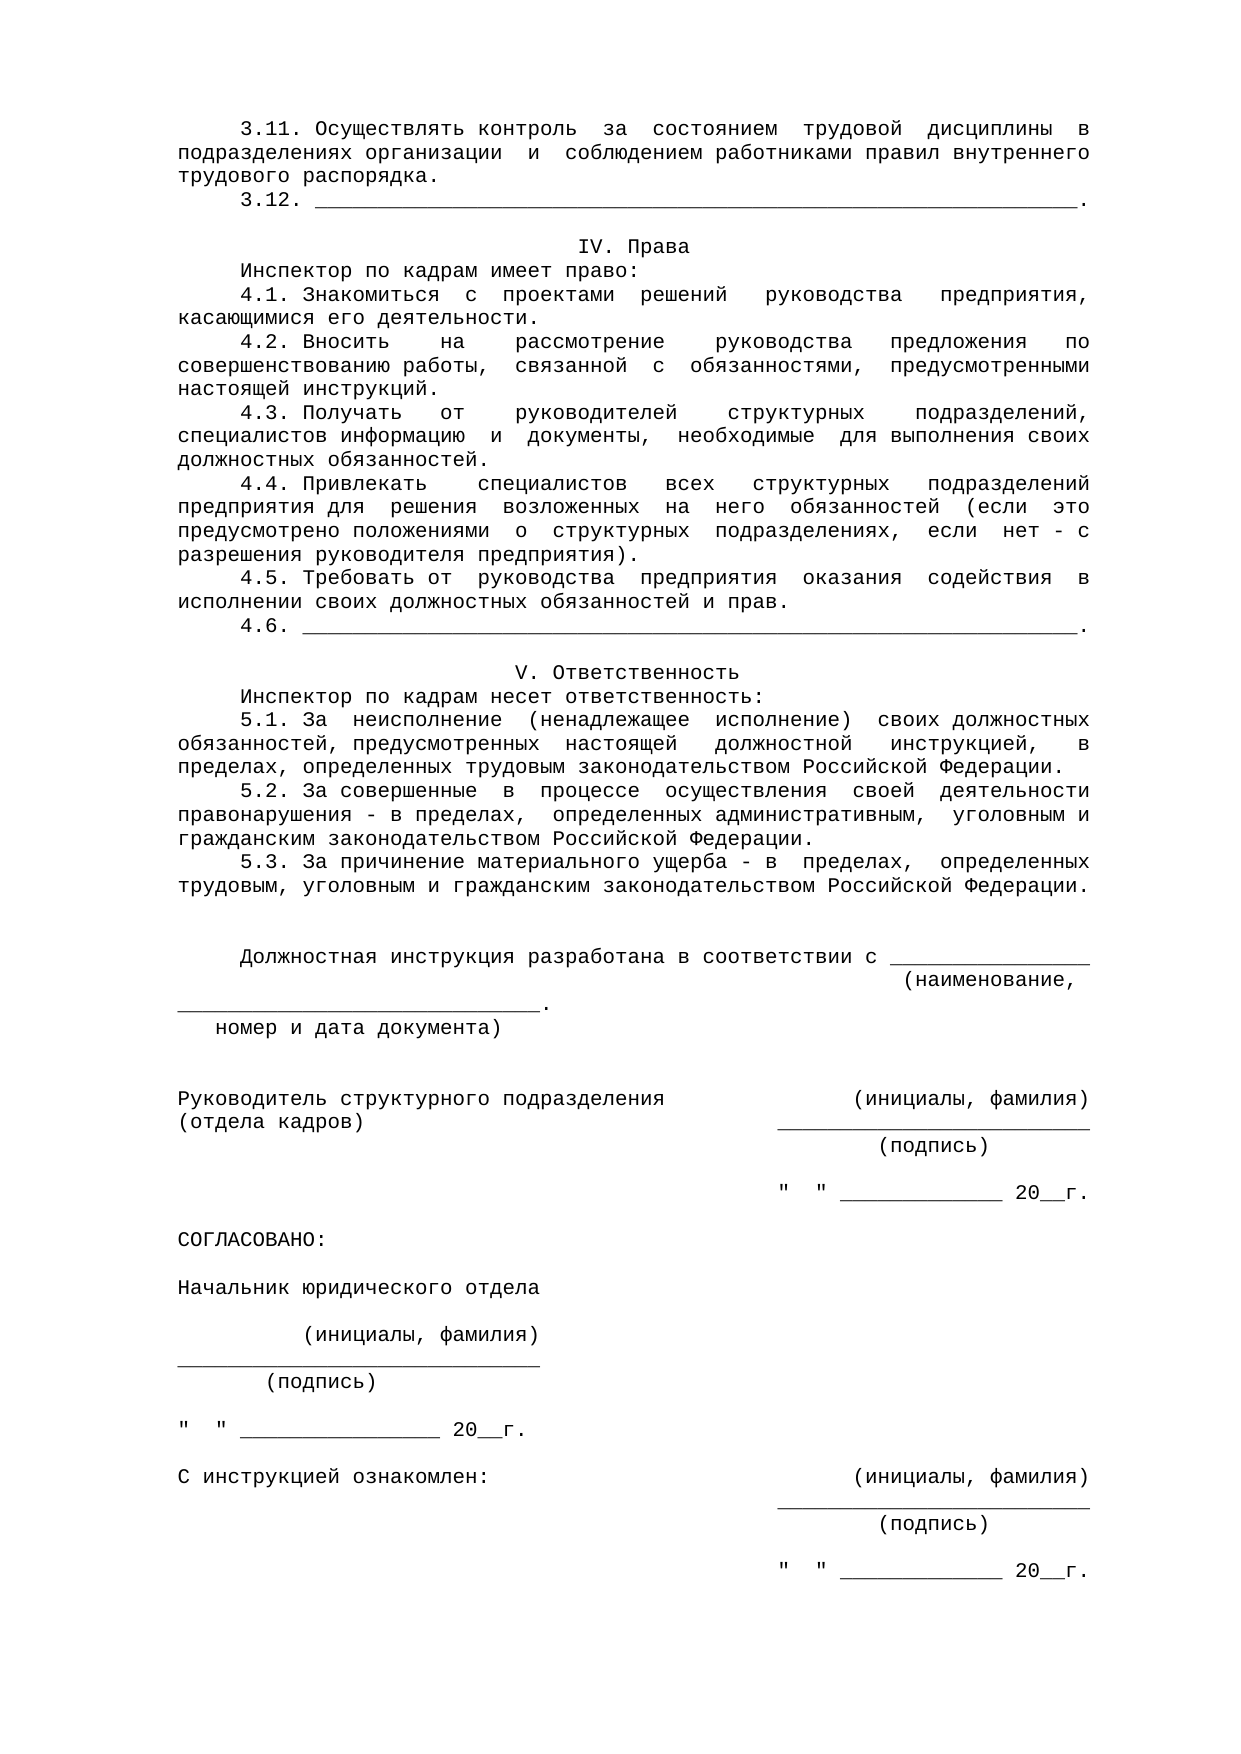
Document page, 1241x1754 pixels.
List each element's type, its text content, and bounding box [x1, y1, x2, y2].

text специалистов информацию и документы, необходимые для выполнения своих [177, 426, 1152, 449]
text 4.4. Привлекать специалистов всех структурных подразделений [177, 473, 1152, 496]
text _____________________________ [177, 1348, 1152, 1371]
text Начальник юридического отдела [177, 1277, 1152, 1300]
text настоящей инструкций. [177, 378, 1152, 402]
text IV. Права [177, 236, 1152, 260]
text исполнении своих должностных обязанностей и прав. [177, 591, 1152, 615]
text 4.5. Требовать от руководства предприятия оказания содействия в [177, 567, 1152, 591]
text (отдела кадров) _________________________ [177, 1111, 1152, 1135]
text V. Ответственность [177, 662, 1152, 686]
text 3.12. _____________________________________________________________. [177, 189, 1152, 213]
text пределах, определенных трудовым законодательством Российской Федерации. [177, 757, 1152, 780]
text 5.1. За неисполнение (ненадлежащее исполнение) своих должностных [177, 709, 1152, 733]
text Инспектор по кадрам имеет право: [177, 260, 1152, 284]
text предусмотрено положениями о структурных подразделениях, если нет - с [177, 520, 1152, 544]
text (подпись) [177, 1371, 1152, 1395]
text Руководитель структурного подразделения (инициалы, фамилия) [177, 1088, 1152, 1111]
text обязанностей, предусмотренных настоящей должностной инструкцией, в [177, 733, 1152, 757]
text " " ________________ 20__г. [177, 1419, 1152, 1442]
text Должностная инструкция разработана в соответствии с ________________ [177, 946, 1152, 969]
text правонарушения - в пределах, определенных административным, уголовным и [177, 804, 1152, 827]
text совершенствованию работы, связанной с обязанностями, предусмотренными [177, 354, 1152, 378]
text Инспектор по кадрам несет ответственность: [177, 686, 1152, 709]
text 4.2. Вносить на рассмотрение руководства предложения по [177, 331, 1152, 354]
text 4.3. Получать от руководителей структурных подразделений, [177, 402, 1152, 426]
text разрешения руководителя предприятия). [177, 544, 1152, 567]
text трудовым, уголовным и гражданским законодательством Российской Федерации. [177, 875, 1152, 898]
text _____________________________. [177, 993, 1152, 1017]
text " " _____________ 20__г. [177, 1561, 1152, 1584]
text _________________________ [177, 1489, 1152, 1513]
text 3.11. Осуществлять контроль за состоянием трудовой дисциплины в [177, 118, 1152, 142]
text (подпись) [177, 1513, 1152, 1537]
text (подпись) [177, 1135, 1152, 1158]
text трудового распорядка. [177, 165, 1152, 189]
text подразделениях организации и соблюдением работниками правил внутреннего [177, 142, 1152, 165]
text касающимися его деятельности. [177, 307, 1152, 331]
text СОГЛАСОВАНО: [177, 1229, 1152, 1253]
text 5.2. За совершенные в процессе осуществления своей деятельности [177, 780, 1152, 804]
text предприятия для решения возложенных на него обязанностей (если это [177, 496, 1152, 520]
text (наименование, [177, 969, 1152, 993]
text 5.3. За причинение материального ущерба - в пределах, определенных [177, 851, 1152, 875]
text должностных обязанностей. [177, 449, 1152, 473]
text С инструкцией ознакомлен: (инициалы, фамилия) [177, 1466, 1152, 1489]
text " " _____________ 20__г. [177, 1182, 1152, 1206]
text номер и дата документа) [177, 1017, 1152, 1040]
text гражданским законодательством Российской Федерации. [177, 827, 1152, 851]
text (инициалы, фамилия) [177, 1324, 1152, 1348]
text 4.1. Знакомиться с проектами решений руководства предприятия, [177, 284, 1152, 307]
text 4.6. ______________________________________________________________. [177, 615, 1152, 638]
